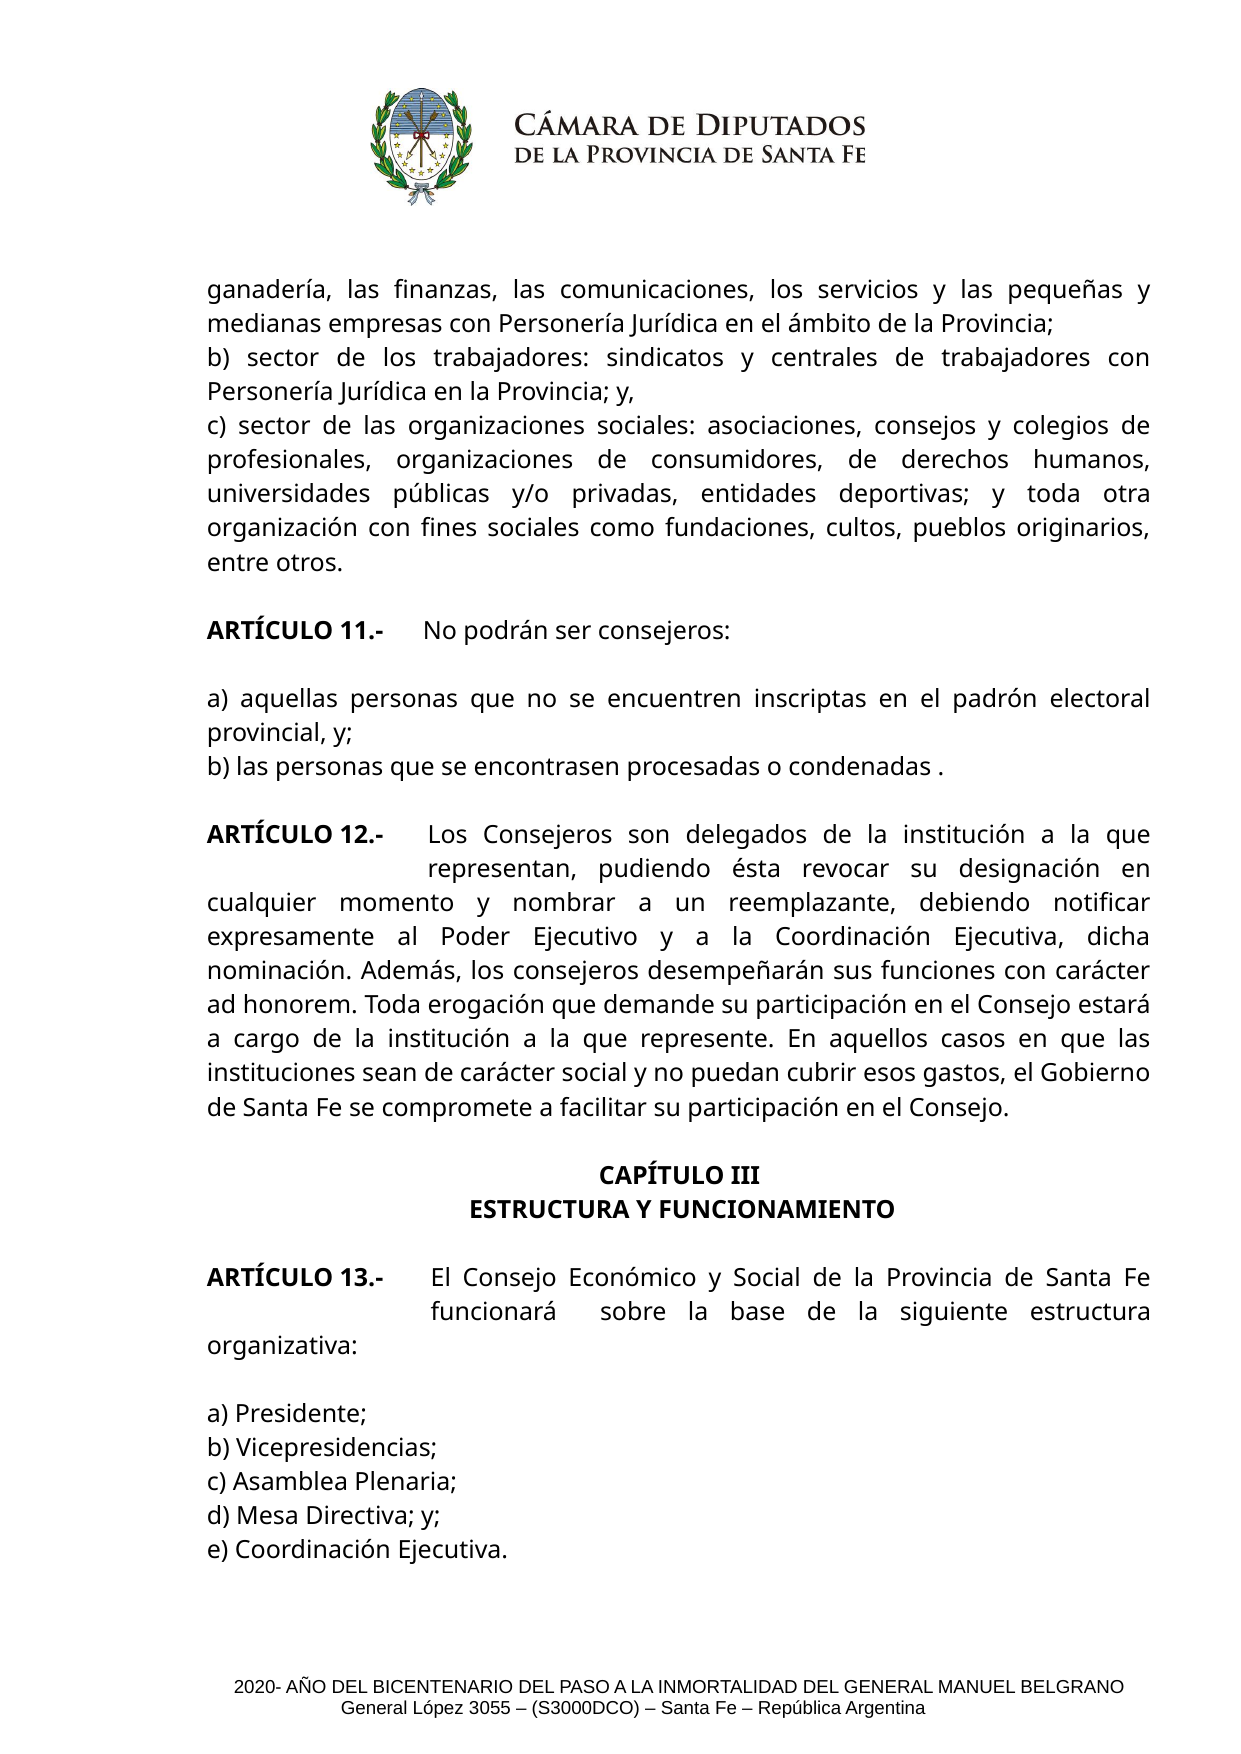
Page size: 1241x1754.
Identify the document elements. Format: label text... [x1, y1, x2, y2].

text b) sector de los trabajadores: sindicatos y centrales de trabajadores con Personería Jurídica en la Provincia; y, [207, 340, 1152, 408]
table_header ARTÍCULO 12.- [207, 817, 427, 867]
text ESTRUCTURA Y FUNCIONAMIENTO [207, 1191, 1152, 1225]
picture [370, 88, 866, 210]
text No podrán ser consejeros: [416, 612, 1152, 646]
text a) aquellas personas que no se encuentren inscriptas en el padrón electoral provincial, y; [207, 680, 1152, 748]
text El Consejo Económico y Social de la Provincia de Santa Fe funcionará sobre la base de la siguiente estructura organizativa: [207, 1259, 1152, 1362]
text b) Vicepresidencias; [207, 1430, 1152, 1464]
text a) Presidente; [207, 1396, 1152, 1430]
text ganadería, las finanzas, las comunicaciones, los servicios y las pequeñas y medianas empresas con Personería Jurídica en el ámbito de la Provincia; [207, 272, 1152, 340]
text CAPÍTULO III [207, 1157, 1152, 1191]
text c) Asamblea Plenaria; [207, 1464, 1152, 1498]
text Los Consejeros son delegados de la institución a la que representan, pudiendo ésta revocar su designación en cualquier momento y nombrar a un reemplazante, debiendo notificar expresamente al Poder Ejecutivo y a la Coordinación Ejecutiva, dicha nominación. Además, los consejeros desempeñarán sus funciones con carácter ad honorem. Toda erogación que demande su participación en el Consejo estará a cargo de la institución a la que represente. En aquellos casos en que las instituciones sean de carácter social y no puedan cubrir esos gastos, el Gobierno de Santa Fe se compromete a facilitar su participación en el Consejo. [207, 817, 1152, 1123]
table_header ARTÍCULO 11.- [207, 612, 416, 663]
table_header ARTÍCULO 13.- [207, 1260, 430, 1310]
text d) Mesa Directiva; y; [207, 1498, 1152, 1532]
text e) Coordinación Ejecutiva. [207, 1532, 1152, 1566]
text b) las personas que se encontrasen procesadas o condenadas . [207, 748, 1152, 783]
text c) sector de las organizaciones sociales: asociaciones, consejos y colegios de profesionales, organizaciones de consumidores, de derechos humanos, universidades públicas y/o privadas, entidades deportivas; y toda otra organización con fines sociales como fundaciones, cultos, pueblos originarios, entre otros. [207, 408, 1152, 578]
